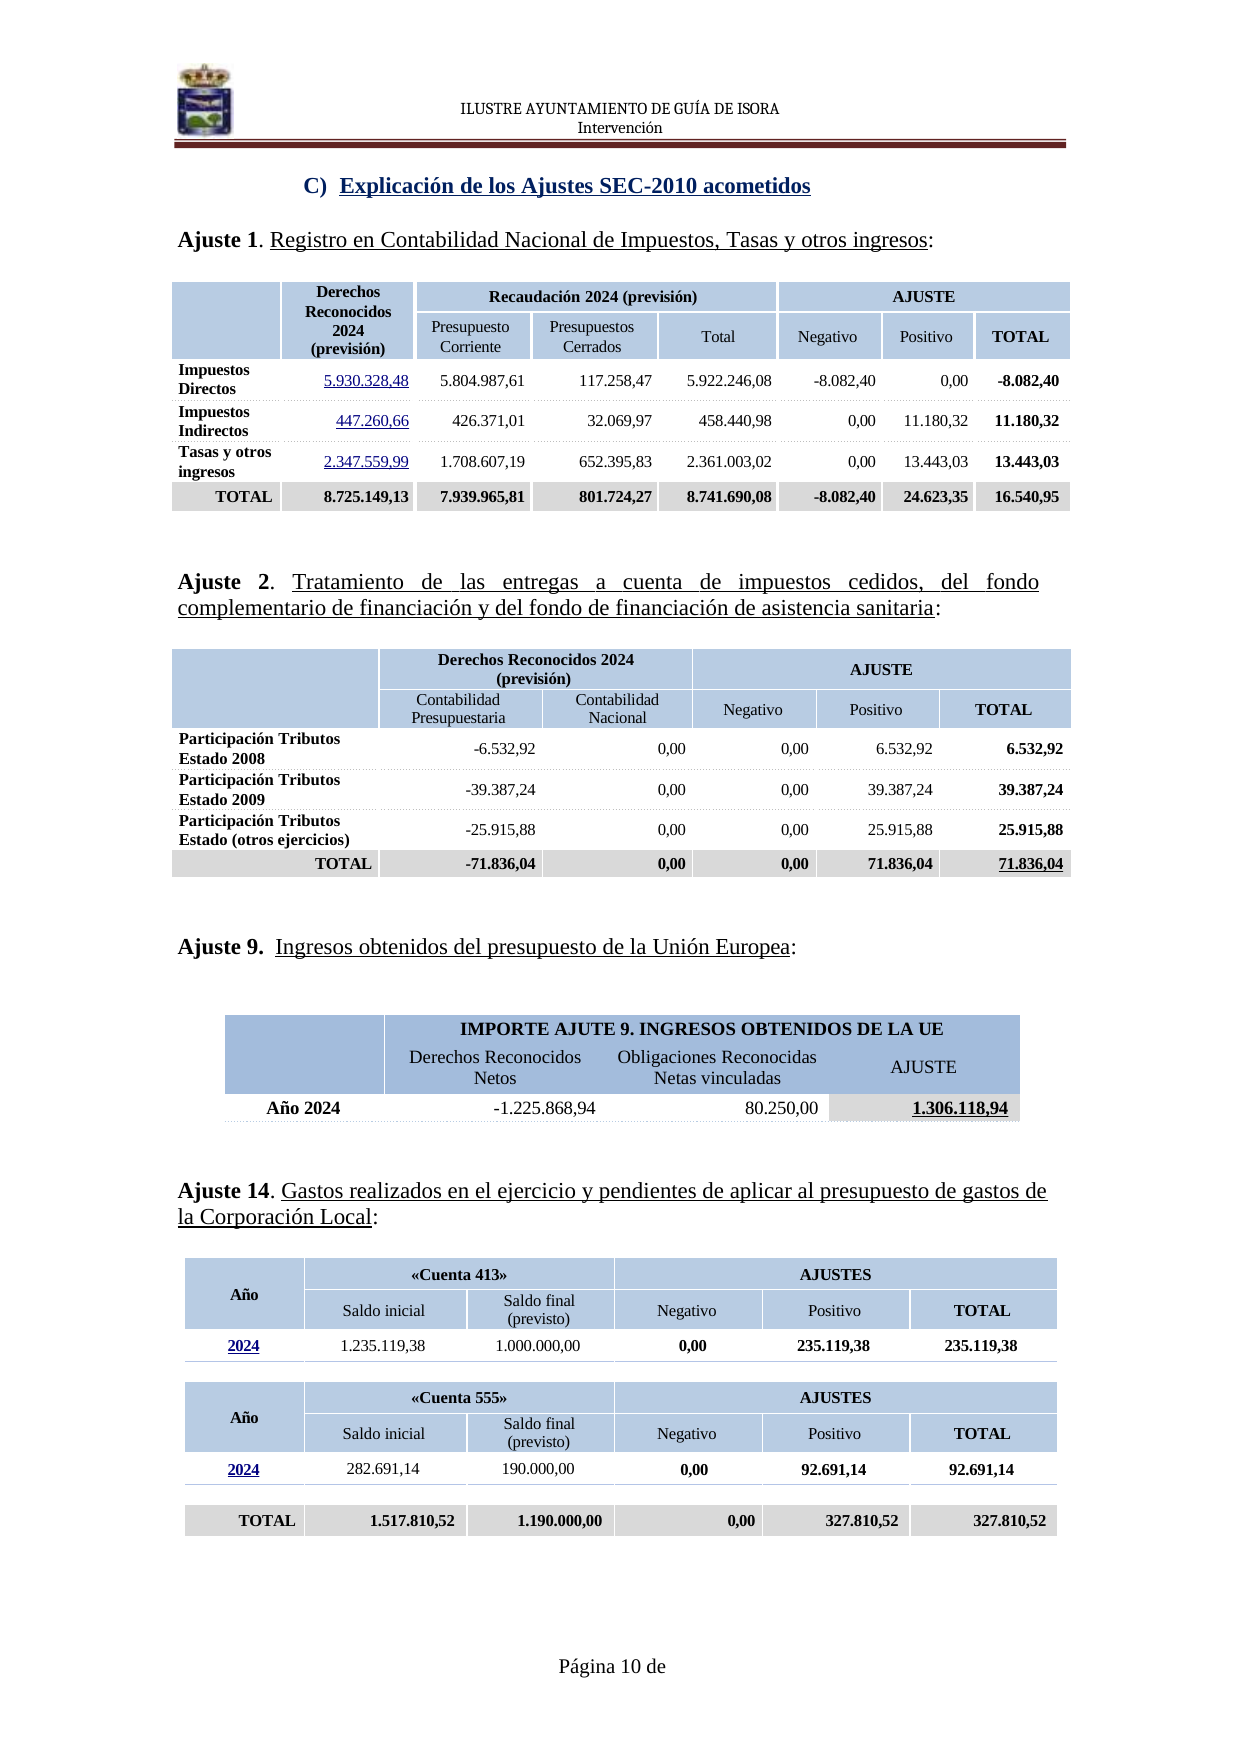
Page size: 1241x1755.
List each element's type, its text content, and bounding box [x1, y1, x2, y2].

table_header AJUSTE [779, 282, 1070, 311]
table_cell Derechos Reconocidos Netos [385, 1041, 607, 1094]
table_cell 16.540,95 [976, 482, 1070, 511]
table_cell 0,00 [693, 809, 816, 850]
table_cell 5.804.987,61 [417, 359, 530, 400]
table_cell 8.725.149,13 [282, 482, 413, 511]
table_cell Presupuestos Cerrados [533, 313, 657, 359]
table_cell Negativo [615, 1290, 762, 1329]
table_cell TOTAL [172, 850, 378, 877]
table_cell 32.069,97 [533, 400, 657, 441]
table_cell -8.082,40 [976, 359, 1070, 400]
table_cell 5.922.246,08 [659, 359, 776, 400]
text Ajuste 9. Ingresos obtenidos del presupuesto de la Unión Europea: [177, 933, 1078, 959]
table_cell 1.708.607,19 [417, 441, 530, 482]
table_cell -25.915,88 [380, 809, 542, 850]
table_cell «Cuenta 555» [305, 1382, 614, 1413]
table_cell 190.000,00 [468, 1452, 614, 1484]
table_cell 2024 [185, 1329, 304, 1361]
table_cell 8.741.690,08 [659, 482, 776, 511]
table_cell TOTAL [185, 1505, 304, 1536]
table_cell [305, 1485, 466, 1505]
table_cell 801.724,27 [533, 482, 657, 511]
table_cell 24.623,35 [883, 482, 973, 511]
table_cell 2024 [185, 1452, 304, 1484]
text Ajuste 2. Tratamiento de las entregas a cuenta de impuestos cedidos, del fondo complementario de financiación y del fondo de financiación de asistencia sanitaria: [177, 568, 1063, 621]
table_cell -8.082,40 [779, 359, 881, 400]
table_cell [185, 1485, 304, 1505]
table_cell -39.387,24 [380, 769, 542, 809]
table_cell Positivo [817, 690, 939, 728]
table_cell [185, 1362, 304, 1382]
table_cell 71.836,04 [817, 850, 939, 877]
table_cell 0,00 [779, 400, 881, 441]
table_header Derechos Reconocidos 2024 (previsión) [380, 649, 692, 689]
table_cell 39.387,24 [940, 769, 1071, 809]
table_cell Impuestos Directos [172, 359, 280, 400]
table_cell 92.691,14 [911, 1452, 1057, 1484]
table_cell 0,00 [693, 769, 816, 809]
table_header Año [185, 1258, 304, 1329]
table_header IMPORTE AJUTE 9. INGRESOS OBTENIDOS DE LA UE [385, 1015, 1020, 1041]
table_cell 25.915,88 [817, 809, 939, 850]
table_header [225, 1015, 384, 1094]
table_cell 0,00 [543, 769, 692, 809]
table_cell Negativo [779, 313, 881, 359]
table_cell 327.810,52 [911, 1505, 1057, 1536]
table_cell 426.371,01 [417, 400, 530, 441]
table_cell Negativo [615, 1414, 762, 1452]
table_cell 2.347.559,99 [282, 441, 413, 482]
table_cell Presupuesto Corriente [417, 313, 530, 359]
table_cell [468, 1485, 614, 1505]
table_cell Participación Tributos Estado 2008 [172, 728, 378, 768]
table_cell 0,00 [543, 728, 692, 768]
table_cell TOTAL [172, 482, 280, 511]
table_cell TOTAL [940, 690, 1071, 728]
table_cell -8.082,40 [779, 482, 881, 511]
table_cell 2.361.003,02 [659, 441, 776, 482]
table_cell 0,00 [693, 728, 816, 768]
table_cell Tasas y otros ingresos [172, 441, 280, 482]
table_cell Negativo [693, 690, 816, 728]
table_cell 6.532,92 [940, 728, 1071, 768]
table_cell 39.387,24 [817, 769, 939, 809]
table_cell [305, 1362, 614, 1382]
table_cell 13.443,03 [976, 441, 1070, 482]
table_header AJUSTE [693, 649, 1071, 689]
table_cell Saldo final (previsto) [468, 1290, 614, 1329]
table_header Recaudación 2024 (previsión) [417, 282, 776, 311]
table_cell [615, 1362, 1057, 1382]
table_cell Contabilidad Presupuestaria [380, 690, 542, 728]
table_cell 1.190.000,00 [468, 1505, 614, 1536]
table_cell 5.930.328,48 [282, 359, 413, 400]
table_cell Año [185, 1382, 304, 1452]
table_cell 0,00 235.119,38 235.119,38 [615, 1329, 1057, 1361]
table_cell 458.440,98 [659, 400, 776, 441]
table_cell 92.691,14 [763, 1452, 909, 1484]
table_cell 0,00 [615, 1452, 762, 1484]
table_cell Saldo final (previsto) [468, 1414, 614, 1452]
table_header Derechos Reconocidos 2024 (previsión) [282, 282, 413, 359]
table_cell Impuestos Indirectos [172, 400, 280, 441]
table_cell Participación Tributos Estado (otros ejercicios) [172, 809, 378, 850]
table_cell 1.235.119,38 1.000.000,00 [305, 1329, 614, 1361]
table_cell 1.517.810,52 [305, 1505, 466, 1536]
table_cell 71.836,04 [940, 850, 1071, 877]
table_cell 1.306.118,94 [829, 1094, 1020, 1121]
table_cell 0,00 [543, 809, 692, 850]
table_cell [763, 1485, 909, 1505]
table_cell Saldo inicial [305, 1290, 466, 1329]
table_cell 13.443,03 [883, 441, 973, 482]
table_cell Total [659, 313, 776, 359]
table_cell 0,00 [883, 359, 973, 400]
table_header «Cuenta 413» [305, 1258, 614, 1289]
text Ajuste 14. Gastos realizados en el ejercicio y pendientes de aplicar al presupuesto de gastos de la Corporación Local: [177, 1177, 1063, 1230]
table_cell [911, 1485, 1057, 1505]
table_cell [615, 1485, 762, 1505]
table_cell 0,00 [779, 441, 881, 482]
list Explicación de los Ajustes SEC-2010 acometidos [303, 172, 1078, 198]
table_cell -71.836,04 [380, 850, 542, 877]
table_cell AJUSTES [615, 1382, 1057, 1413]
table_cell TOTAL [911, 1414, 1057, 1452]
table_cell 0,00 [693, 850, 816, 877]
table_cell 11.180,32 [976, 400, 1070, 441]
table_cell Saldo inicial [305, 1414, 466, 1452]
table_cell Positivo [763, 1290, 909, 1329]
table_cell 447.260,66 [282, 400, 413, 441]
table_header AJUSTES [615, 1258, 1057, 1289]
table_cell 282.691,14 [305, 1452, 466, 1484]
table_cell 6.532,92 [817, 728, 939, 768]
table_header [172, 649, 378, 728]
table_cell -6.532,92 [380, 728, 542, 768]
table_cell 0,00 [543, 850, 692, 877]
table_header [172, 282, 280, 359]
table_cell 0,00 [615, 1505, 762, 1536]
table_cell 327.810,52 [763, 1505, 909, 1536]
table_cell 652.395,83 [533, 441, 657, 482]
table_cell Año 2024 -1.225.868,94 80.250,00 [225, 1094, 829, 1121]
table_cell 11.180,32 [883, 400, 973, 441]
text Ajuste 1. Registro en Contabilidad Nacional de Impuestos, Tasas y otros ingresos: [177, 226, 1078, 252]
table_cell 7.939.965,81 [417, 482, 530, 511]
table_cell TOTAL [911, 1290, 1057, 1329]
table_cell Positivo [883, 313, 973, 359]
table_cell Positivo [763, 1414, 909, 1452]
table_cell AJUSTE [829, 1041, 1020, 1094]
table_cell Participación Tributos Estado 2009 [172, 769, 378, 809]
table_cell TOTAL [976, 313, 1070, 359]
table_cell Obligaciones Reconocidas Netas vinculadas [607, 1041, 829, 1094]
table_cell 25.915,88 [940, 809, 1071, 850]
table_cell Contabilidad Nacional [543, 690, 692, 728]
table_cell 117.258,47 [533, 359, 657, 400]
